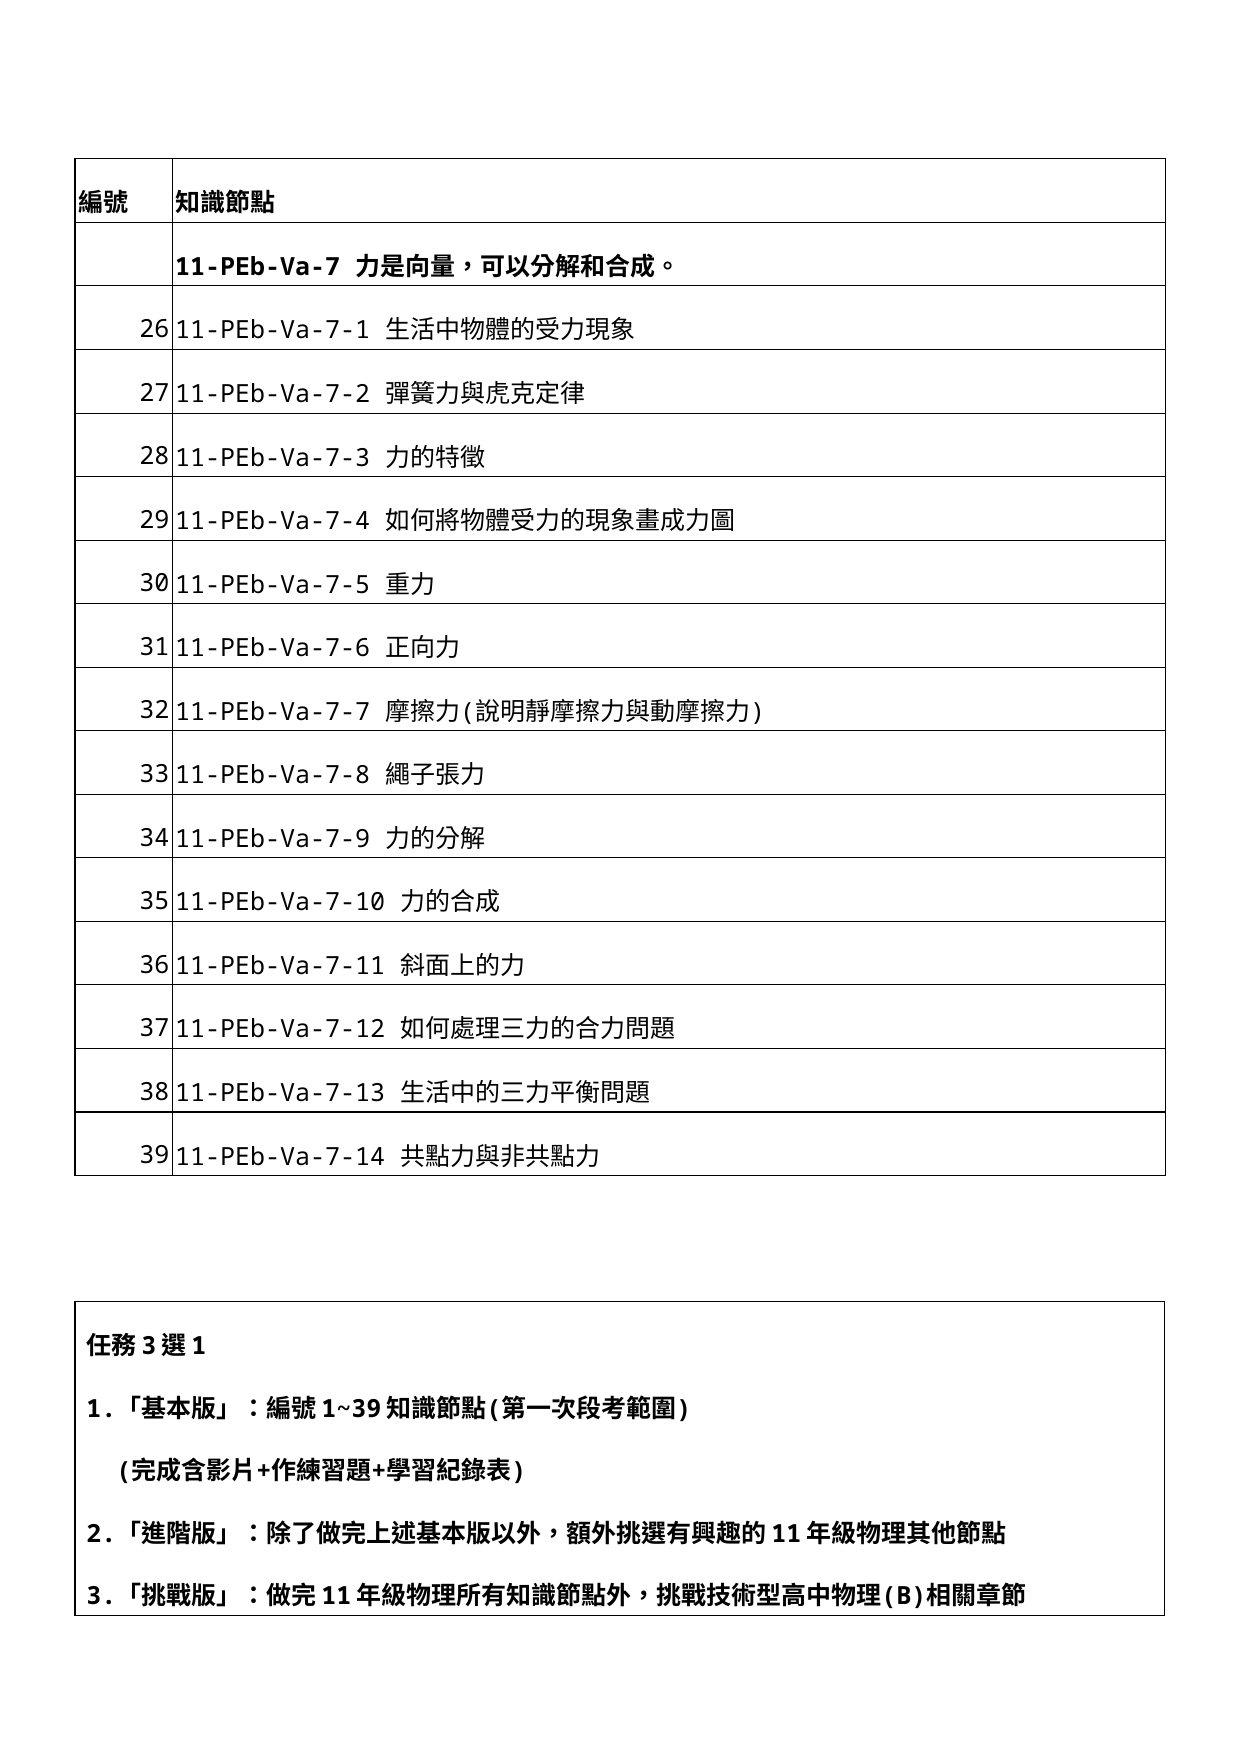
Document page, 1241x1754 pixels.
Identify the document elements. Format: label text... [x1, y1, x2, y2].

table_cell 29 [76, 477, 172, 539]
table_cell 11-PEb-Va-7-5 重力 [173, 541, 1165, 603]
table_cell 38 [76, 1049, 172, 1111]
table_header 任務3選1 1.「基本版」：編號1~39知識節點(第一次段考範圍) (完成含影片+作練習題+學習紀錄表) 2.「進階版」：除了做完上述基本版以外，額外挑選有興趣的11年級物理其他節點 3.「挑戰版」：做完11年級物理所有知識節點外，挑戰技術型高中物理(B)相關章節 [76, 1302, 1164, 1614]
table_cell 11-PEb-Va-7-6 正向力 [173, 604, 1165, 667]
table_cell 11-PEb-Va-7-1 生活中物體的受力現象 [173, 286, 1165, 349]
table_cell 36 [76, 922, 172, 984]
table_cell 11-PEb-Va-7-9 力的分解 [173, 795, 1165, 857]
table_cell 11-PEb-Va-7-10 力的合成 [173, 858, 1165, 921]
table_cell 11-PEb-Va-7-3 力的特徵 [173, 414, 1165, 476]
table_header 知識節點 [173, 159, 1165, 222]
table_cell 11-PEb-Va-7-8 繩子張力 [173, 731, 1165, 794]
table_cell 11-PEb-Va-7-13 生活中的三力平衡問題 [173, 1049, 1165, 1111]
table_cell 32 [76, 668, 172, 730]
table_cell 30 [76, 541, 172, 603]
table_cell 11-PEb-Va-7-11 斜面上的力 [173, 922, 1165, 984]
table_cell 28 [76, 414, 172, 476]
table_cell 11-PEb-Va-7 力是向量，可以分解和合成。 [173, 223, 1165, 285]
table_cell 26 [76, 286, 172, 349]
table_cell 35 [76, 858, 172, 921]
table_cell 39 [76, 1113, 172, 1175]
table_cell 34 [76, 795, 172, 857]
table_cell 37 [76, 985, 172, 1048]
table_cell 11-PEb-Va-7-7 摩擦力(說明靜摩擦力與動摩擦力) [173, 668, 1165, 730]
table_cell 11-PEb-Va-7-2 彈簧力與虎克定律 [173, 350, 1165, 412]
table_cell 33 [76, 731, 172, 794]
table_cell 11-PEb-Va-7-14 共點力與非共點力 [173, 1113, 1165, 1175]
table_header 編號 [76, 159, 172, 222]
table_cell 31 [76, 604, 172, 667]
table_cell 11-PEb-Va-7-4 如何將物體受力的現象畫成力圖 [173, 477, 1165, 539]
table_cell 11-PEb-Va-7-12 如何處理三力的合力問題 [173, 985, 1165, 1048]
table_cell [76, 223, 172, 285]
table_cell 27 [76, 350, 172, 412]
